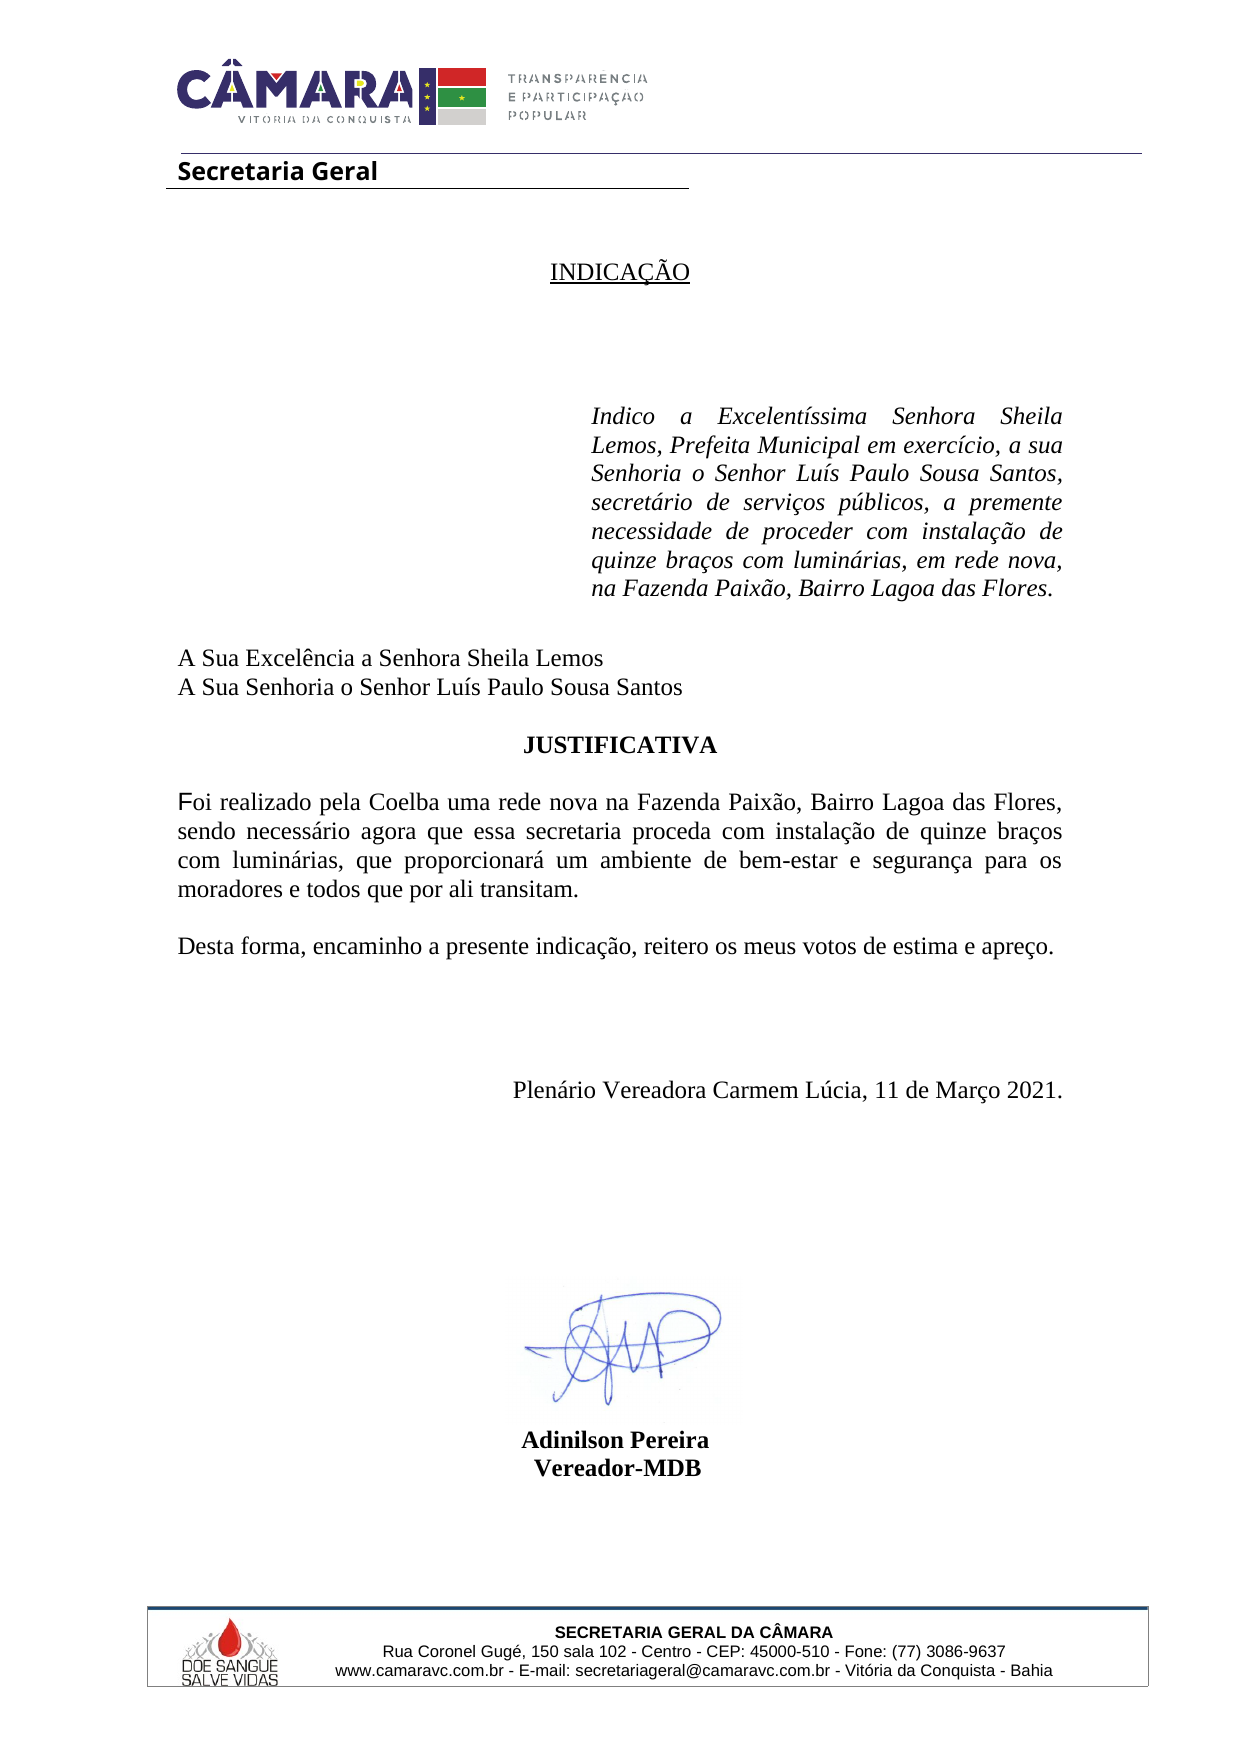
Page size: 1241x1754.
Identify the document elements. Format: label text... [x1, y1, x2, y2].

picture [148, 1607, 1148, 1686]
text INDICAÇÃO [177, 257, 1063, 286]
text A Sua Senhoria o Senhor Luís Paulo Sousa Santos [177, 672, 1063, 701]
text Foi realizado pela Coelba uma rede nova na Fazenda Paixão, Bairro Lagoa das Flores, sendo necessário agora que essa secretaria proceda com instalação de quinze braços com luminárias, que proporcionará um ambiente de bem-estar e segurança para os moradores e todos que por ali transitam. [177, 787, 1063, 902]
text Adinilson Pereira [177, 1425, 1063, 1453]
text Plenário Vereadora Carmem Lúcia, 11 de Março 2021. [177, 1075, 1063, 1104]
text Indico a Excelentíssima Senhora Sheila Lemos, Prefeita Municipal em exercício, a sua Senhoria o Senhor Luís Paulo Sousa Santos, secretário de serviços públicos, a premente necessidade de proceder com instalação de quinze braços com luminárias, em rede nova, na Fazenda Paixão, Bairro Lagoa das Flores. [591, 401, 1063, 602]
text Desta forma, encaminho a presente indicação, reitero os meus votos de estima e apreço. [177, 931, 1063, 960]
text A Sua Excelência a Senhora Sheila Lemos [177, 643, 1063, 672]
text JUSTIFICATIVA [177, 730, 1063, 758]
text Vereador-MDB [177, 1453, 1063, 1482]
